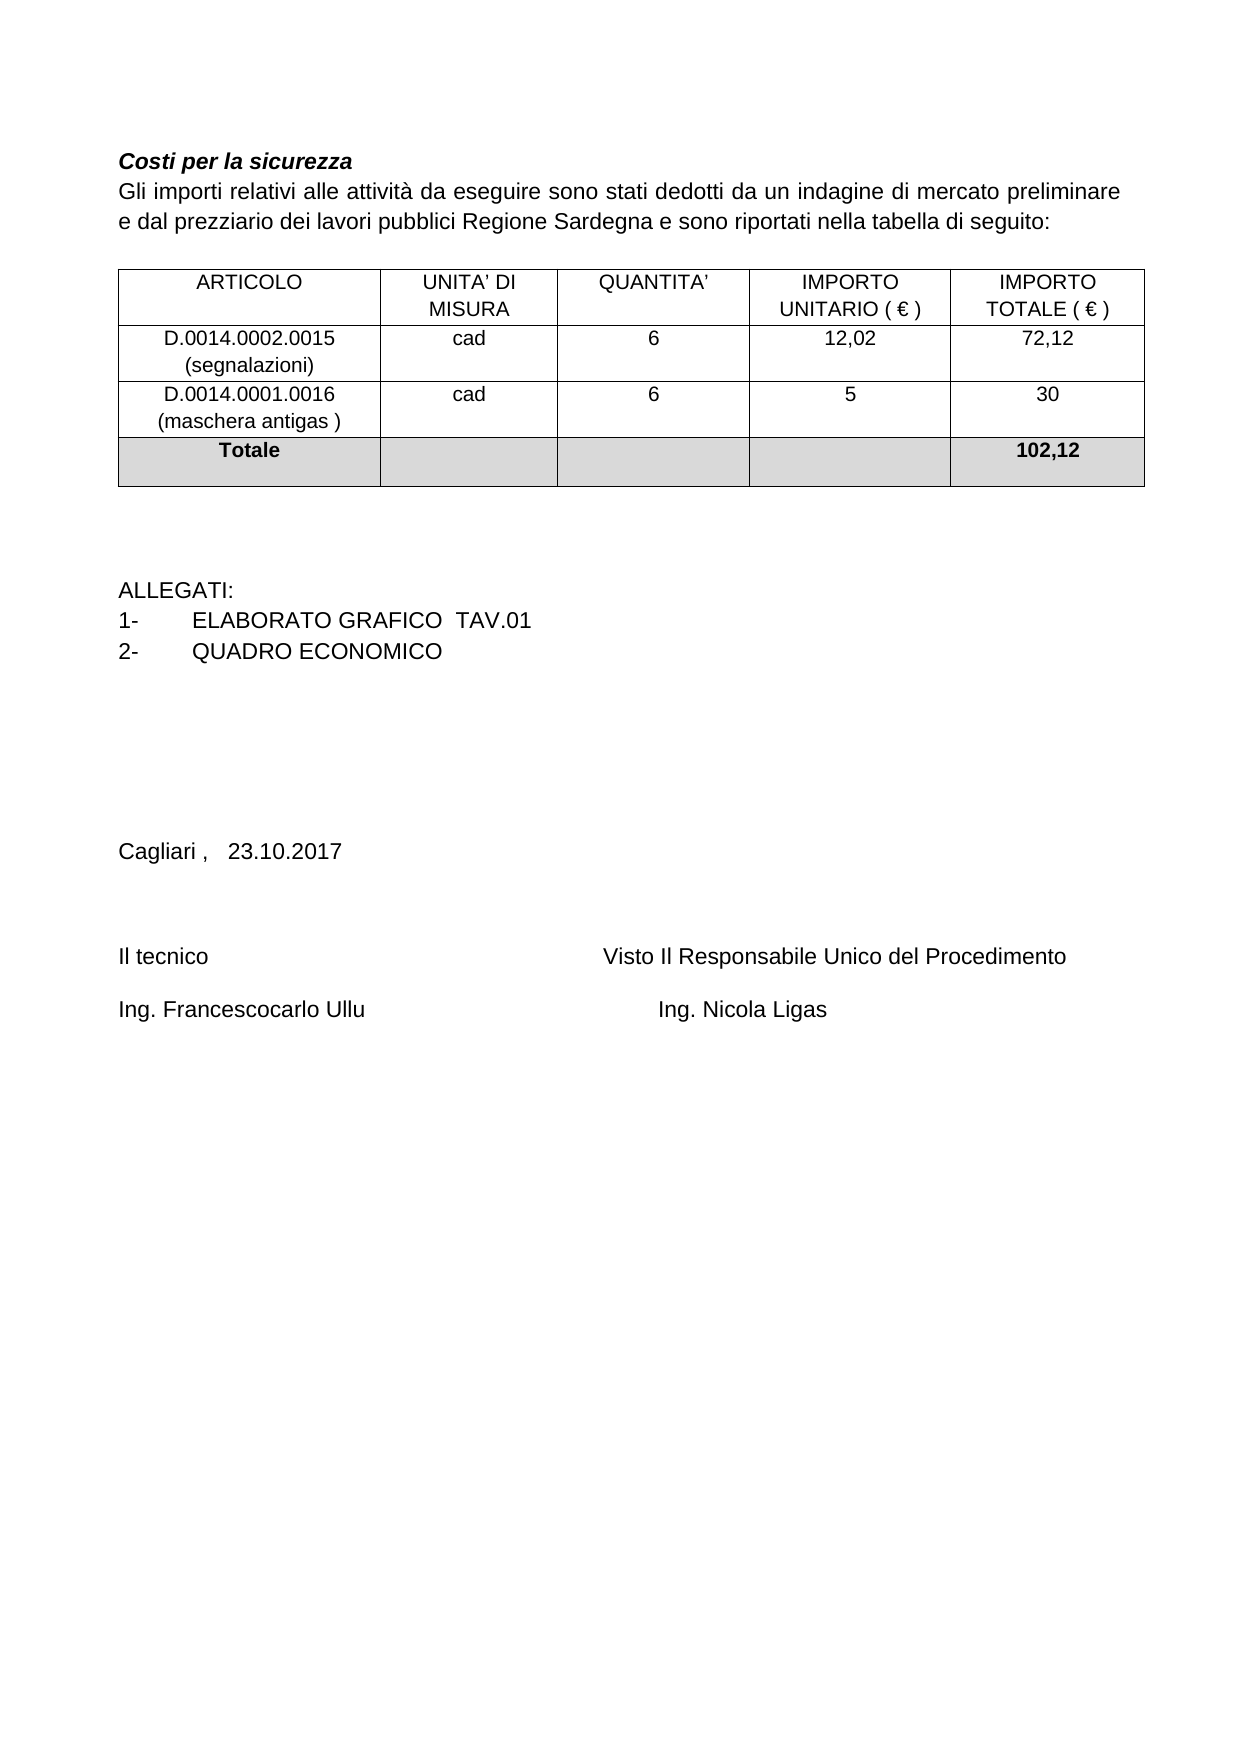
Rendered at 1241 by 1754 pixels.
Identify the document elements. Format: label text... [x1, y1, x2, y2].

table_cell cad [381, 382, 557, 437]
table_cell cad [381, 326, 557, 381]
table_cell 30 [951, 382, 1144, 437]
table_cell 12,02 [750, 326, 950, 381]
table_cell 72,12 [951, 326, 1144, 381]
text Ing. Francescocarlo Ullu Ing. Nicola Ligas [118, 996, 1122, 1022]
table_cell Totale [119, 438, 380, 486]
table_header IMPORTO UNITARIO ( € ) [750, 270, 950, 324]
table_cell 102,12 [951, 438, 1144, 486]
table_header IMPORTO TOTALE ( € ) [951, 270, 1144, 324]
table_cell 6 [558, 382, 749, 437]
table_cell 6 [558, 326, 749, 381]
text ALLEGATI: [118, 577, 1122, 604]
text Il tecnico Visto Il Responsabile Unico del Procedimento [118, 943, 1122, 969]
table_header QUANTITA’ [558, 270, 749, 324]
table_cell D.0014.0001.0016 (maschera antigas ) [119, 382, 380, 437]
text 1- ELABORATO GRAFICO TAV.01 [118, 607, 1122, 634]
text Costi per la sicurezza [118, 148, 1122, 174]
text 2- QUADRO ECONOMICO [118, 638, 1122, 664]
table_cell 5 [750, 382, 950, 437]
table_header ARTICOLO [119, 270, 380, 324]
text Gli importi relativi alle attività da eseguire sono stati dedotti da un indagine di mercato preliminare e dal prezziario dei lavori pubblici Regione Sardegna e sono riportati nella tabella di seguito: [118, 178, 1122, 234]
table_cell [558, 438, 749, 486]
table_cell D.0014.0002.0015 (segnalazioni) [119, 326, 380, 381]
table_cell [381, 438, 557, 486]
table_cell [750, 438, 950, 486]
text Cagliari , 23.10.2017 [118, 838, 1122, 864]
table_header UNITA’ DI MISURA [381, 270, 557, 324]
